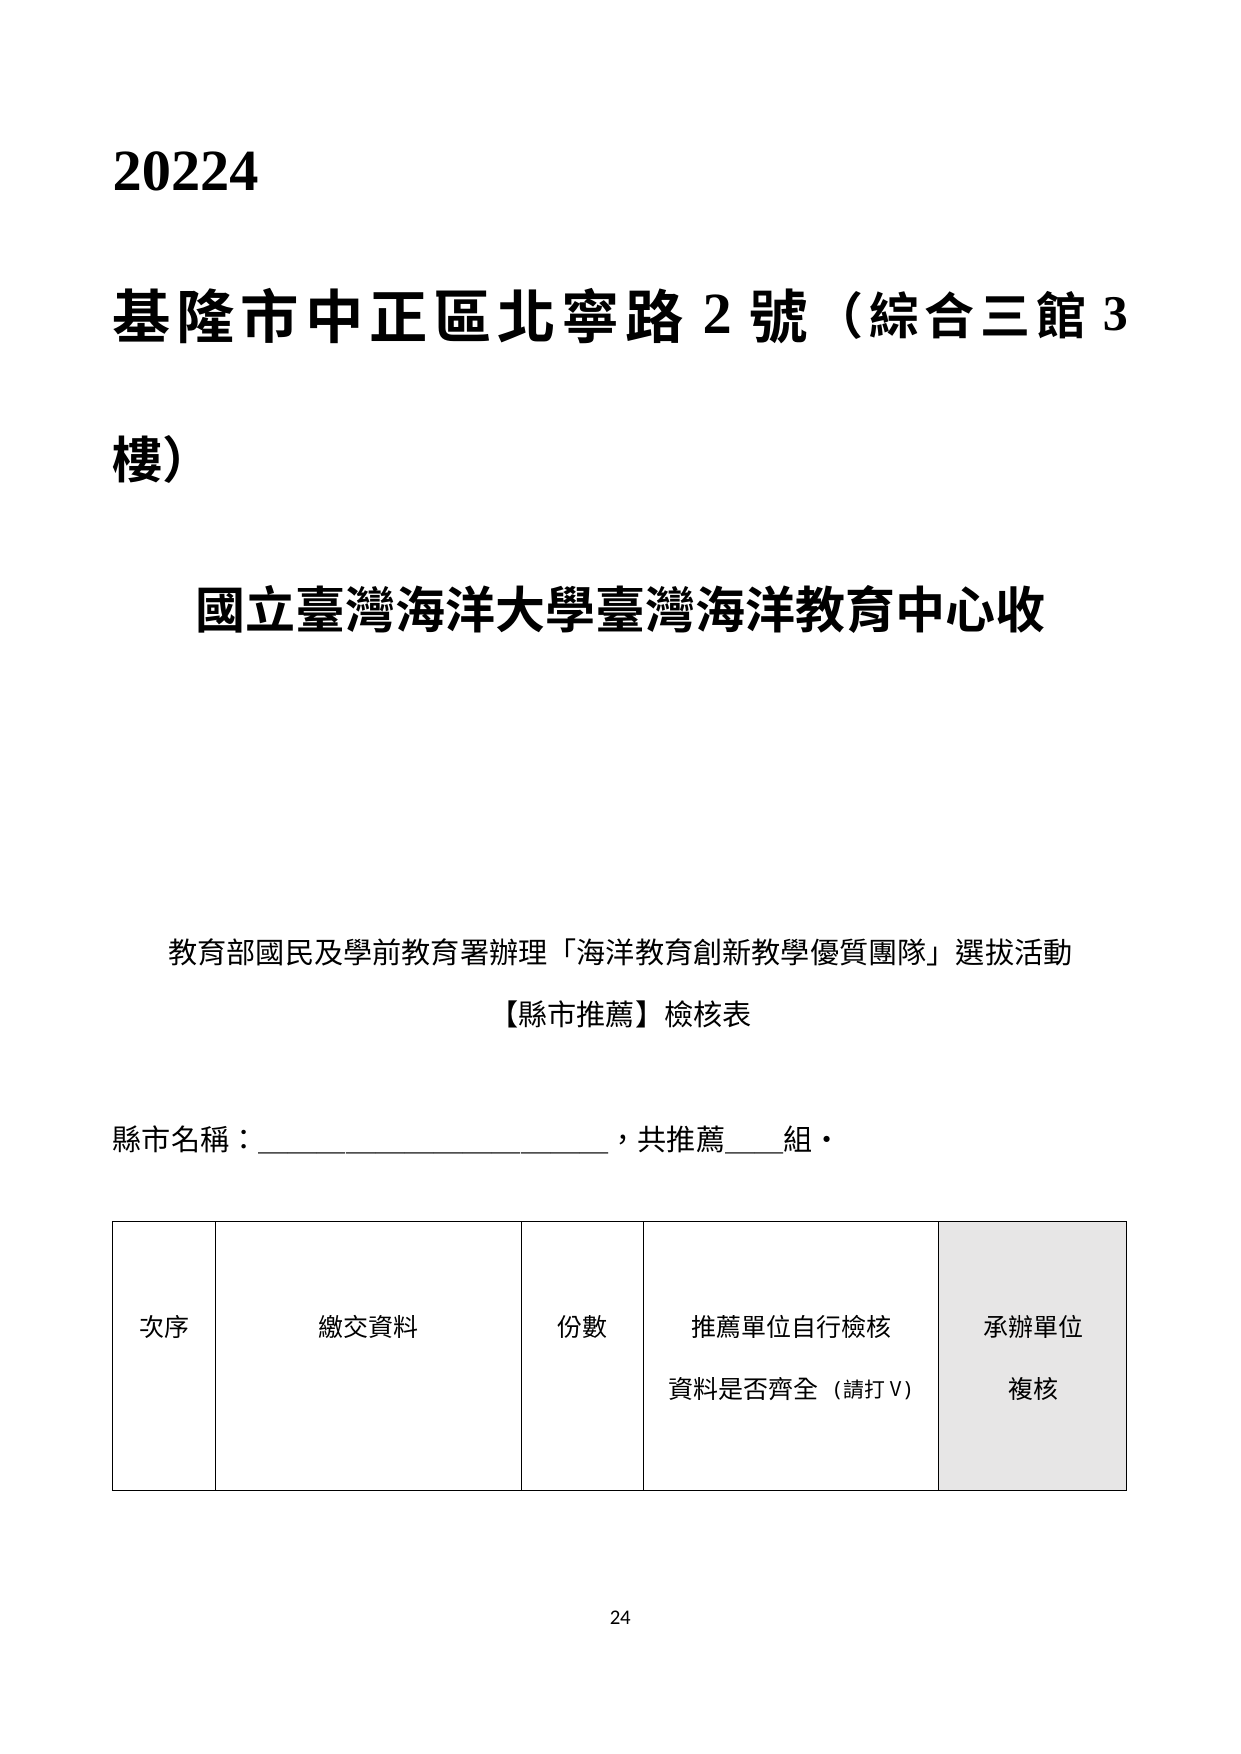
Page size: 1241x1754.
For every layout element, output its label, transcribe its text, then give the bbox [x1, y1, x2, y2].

table_header 繳交資料 [216, 1222, 521, 1490]
table_header 承辦單位 複核 [939, 1222, 1126, 1490]
text 國立臺灣海洋大學臺灣海洋教育中心收 [112, 534, 1128, 802]
table_header 推薦單位自行檢核 資料是否齊全 (請打V) [644, 1222, 938, 1490]
table_header 份數 [522, 1222, 643, 1490]
text 20224 基隆市中正區北寧路2號（綜合三館3樓） [112, 96, 1128, 509]
text 教育部國民及學前教育署辦理「海洋教育創新教學優質團隊」選拔活動 【縣市推薦】檢核表 [112, 846, 1128, 1034]
text 縣市名稱：＿＿＿＿＿＿＿＿＿＿＿＿，共推薦＿＿組‧ [112, 1096, 1128, 1159]
table_header 次序 [113, 1222, 215, 1490]
